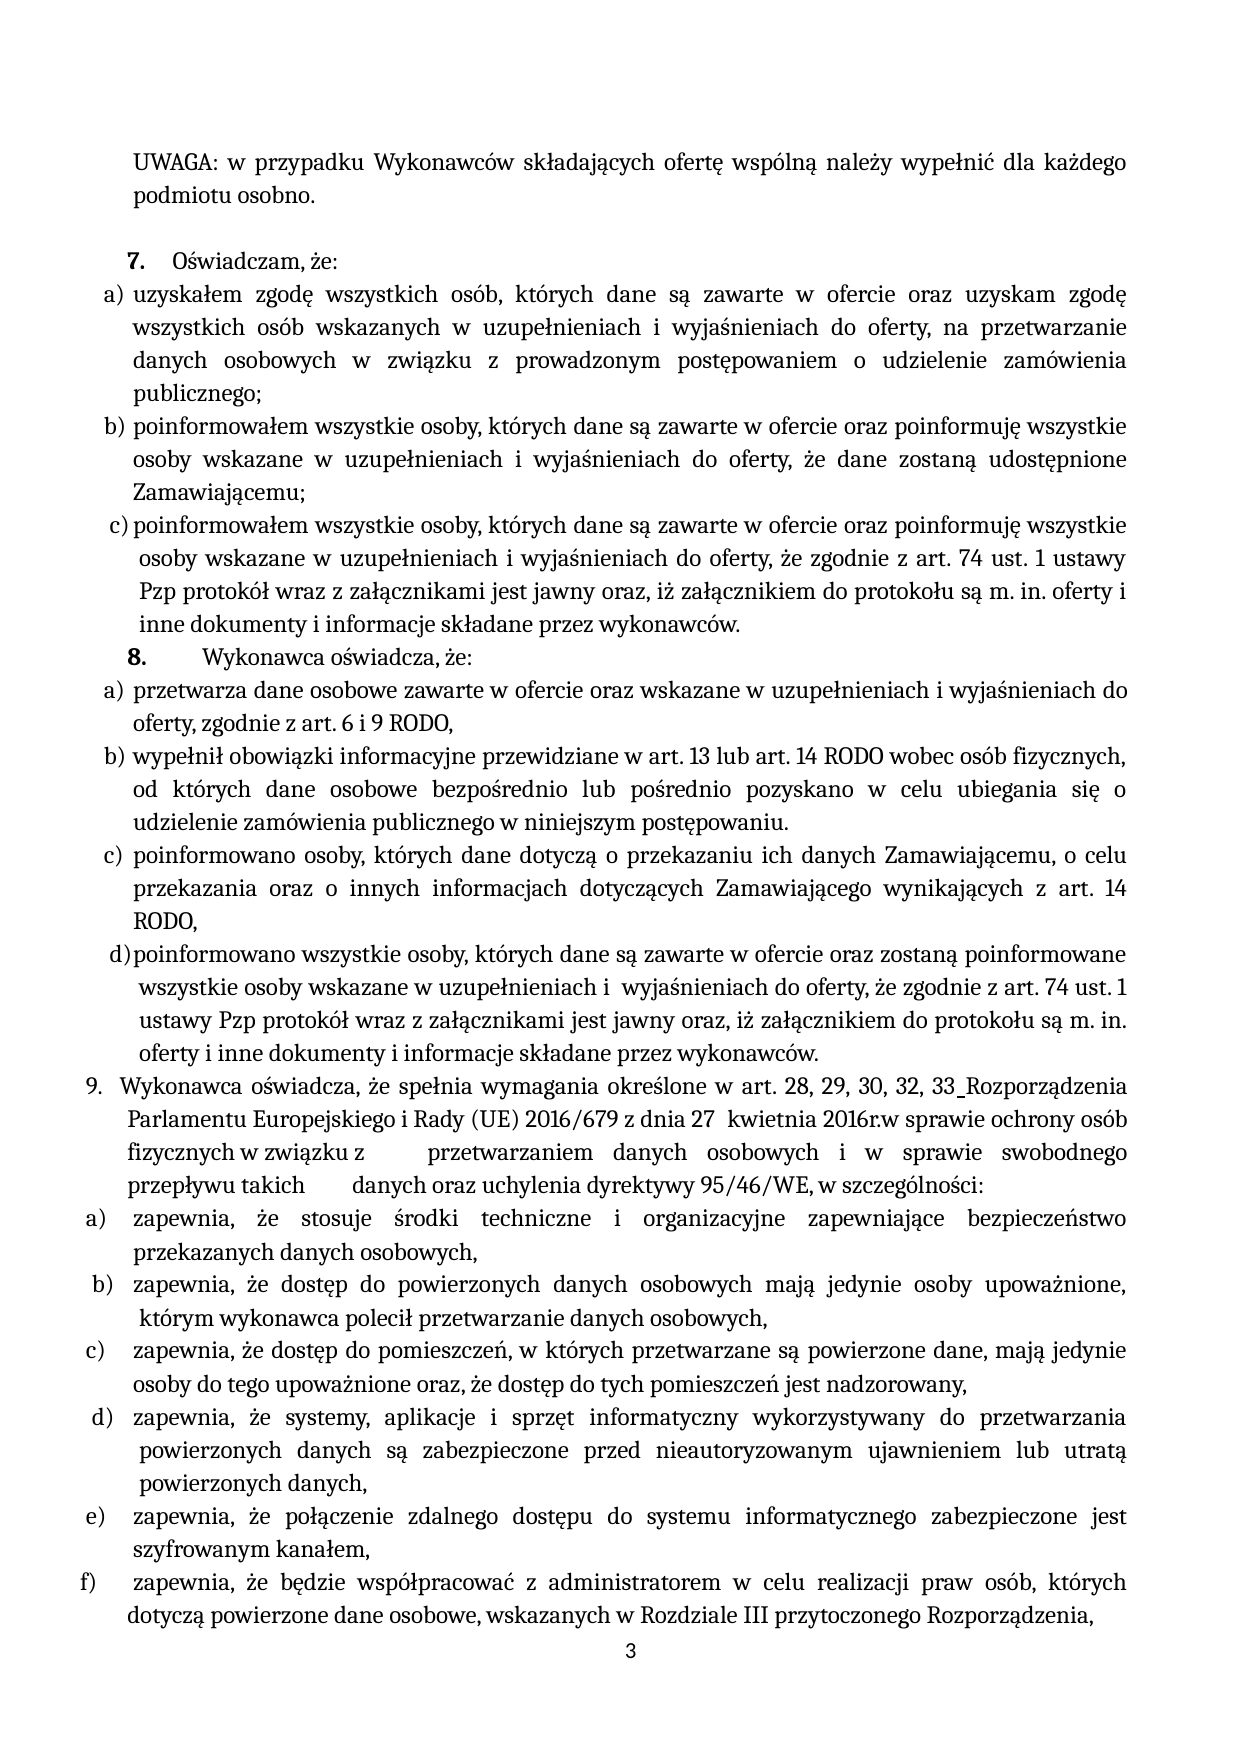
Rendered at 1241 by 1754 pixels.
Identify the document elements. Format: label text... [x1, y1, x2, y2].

list zapewnia, że stosuje środki techniczne i organizacyjne zapewniające bezpieczeństwo przekazanych danych osobowych, [86, 1204, 1128, 1266]
list poinformowano wszystkie osoby, których dane są zawarte w ofercie oraz zostaną poinformowane wszystkie osoby wskazane w uzupełnieniach i wyjaśnieniach do oferty, że zgodnie z art. 74 ust. 1 ustawy Pzp protokół wraz z załącznikami jest jawny oraz, iż załącznikiem do protokołu są m. in. oferty i inne dokumenty i informacje składane przez wykonawców. [109, 940, 1128, 1068]
text 7. Oświadczam, że: [127, 247, 1128, 276]
list wypełnił obowiązki informacyjne przewidziane w art. 13 lub art. 14 RODO wobec osób fizycznych, od których dane osobowe bezpośrednio lub pośrednio pozyskano w celu ubiegania się o udzielenie zamówienia publicznego w niniejszym postępowaniu. [103, 742, 1128, 837]
list poinformowałem wszystkie osoby, których dane są zawarte w ofercie oraz poinformuję wszystkie osoby wskazane w uzupełnieniach i wyjaśnieniach do oferty, że dane zostaną udostępnione Zamawiającemu; [103, 412, 1128, 507]
list uzyskałem zgodę wszystkich osób, których dane są zawarte w ofercie oraz uzyskam zgodę wszystkich osób wskazanych w uzupełnieniach i wyjaśnieniach do oferty, na przetwarzanie danych osobowych w związku z prowadzonym postępowaniem o udzielenie zamówienia publicznego; [103, 280, 1128, 408]
list zapewnia, że będzie współpracować z administratorem w celu realizacji praw osób, których dotyczą powierzone dane osobowe, wskazanych w Rozdziale III przytoczonego Rozporządzenia, [80, 1568, 1128, 1629]
list poinformowałem wszystkie osoby, których dane są zawarte w ofercie oraz poinformuję wszystkie osoby wskazane w uzupełnieniach i wyjaśnieniach do oferty, że zgodnie z art. 74 ust. 1 ustawy Pzp protokół wraz z załącznikami jest jawny oraz, iż załącznikiem do protokołu są m. in. oferty i inne dokumenty i informacje składane przez wykonawców. [109, 511, 1128, 639]
text UWAGA: w przypadku Wykonawców składających ofertę wspólną należy wypełnić dla każdego podmiotu osobno. [133, 148, 1128, 209]
text 9. Wykonawca oświadcza, że spełnia wymagania określone w art. 28, 29, 30, 32, 33 Rozporządzenia Parlamentu Europejskiego i Rady (UE) 2016/679 z dnia 27 kwietnia 2016r.w sprawie ochrony osób fizycznych w związku z przetwarzaniem danych osobowych i w sprawie swobodnego przepływu takich danych oraz uchylenia dyrektywy 95/46/WE, w szczególności: [86, 1072, 1128, 1200]
list przetwarza dane osobowe zawarte w ofercie oraz wskazane w uzupełnieniach i wyjaśnieniach do oferty, zgodnie z art. 6 i 9 RODO, [103, 676, 1128, 738]
list zapewnia, że dostęp do powierzonych danych osobowych mają jedynie osoby upoważnione, którym wykonawca polecił przetwarzanie danych osobowych, [92, 1270, 1128, 1332]
list zapewnia, że dostęp do pomieszczeń, w których przetwarzane są powierzone dane, mają jedynie osoby do tego upoważnione oraz, że dostęp do tych pomieszczeń jest nadzorowany, [86, 1336, 1128, 1398]
list zapewnia, że systemy, aplikacje i sprzęt informatyczny wykorzystywany do przetwarzania powierzonych danych są zabezpieczone przed nieautoryzowanym ujawnieniem lub utratą powierzonych danych, [92, 1402, 1128, 1497]
text 8. Wykonawca oświadcza, że: [127, 643, 1128, 672]
list poinformowano osoby, których dane dotyczą o przekazaniu ich danych Zamawiającemu, o celu przekazania oraz o innych informacjach dotyczących Zamawiającego wynikających z art. 14 RODO, [103, 841, 1128, 936]
list zapewnia, że połączenie zdalnego dostępu do systemu informatycznego zabezpieczone jest szyfrowanym kanałem, [86, 1502, 1128, 1563]
